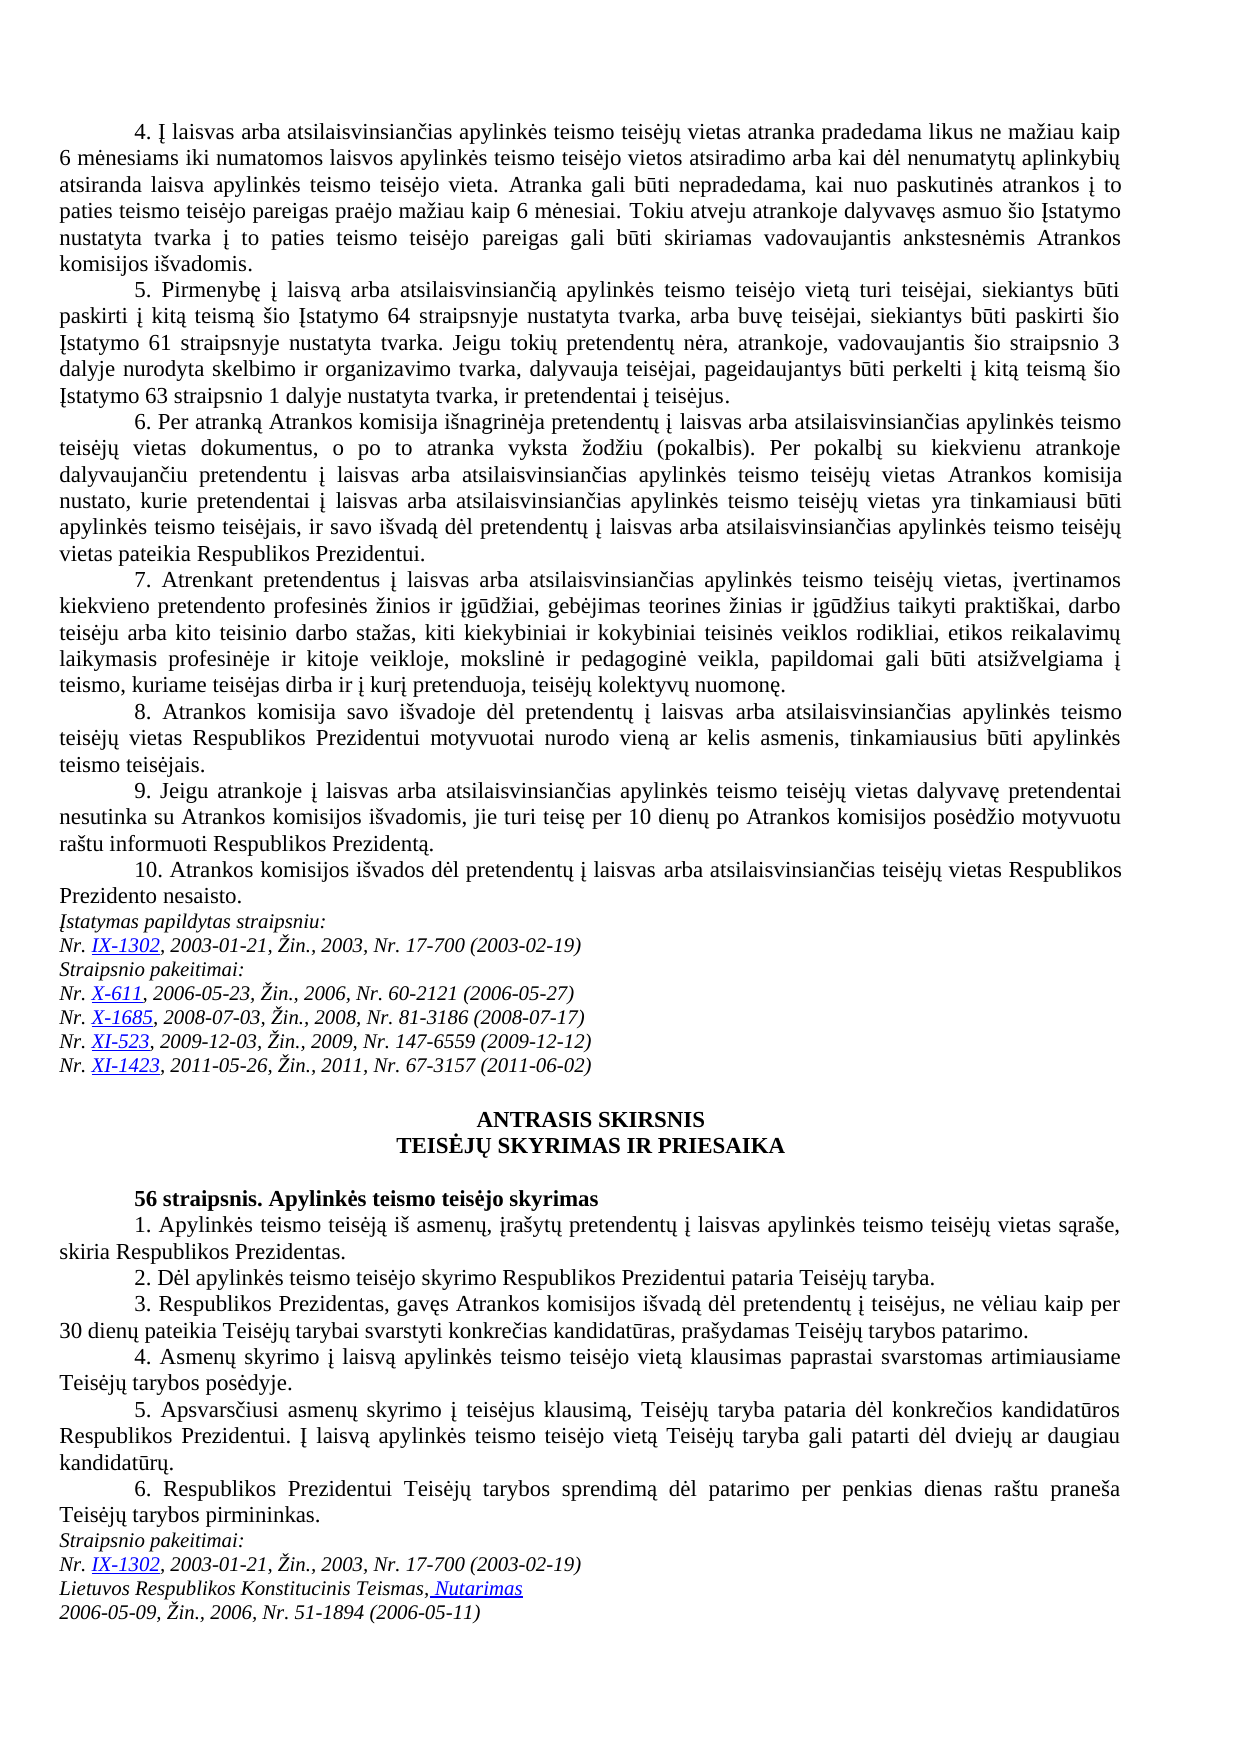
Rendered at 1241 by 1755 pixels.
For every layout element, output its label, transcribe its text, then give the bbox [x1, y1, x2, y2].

text Straipsnio pakeitimai: [59, 957, 1122, 981]
text Nr. X-611, 2006-05-23, Žin., 2006, Nr. 60-2121 (2006-05-27) [59, 981, 1122, 1005]
text Įstatymas papildytas straipsniu: [59, 909, 1122, 933]
text Straipsnio pakeitimai: [59, 1528, 1122, 1552]
text TEISĖJŲ SKYRIMAS IR PRIESAIKA [59, 1132, 1122, 1159]
text 4. Asmenų skyrimo į laisvą apylinkės teismo teisėjo vietą klausimas paprastai svarstomas artimiausiame Teisėjų tarybos posėdyje. [59, 1343, 1122, 1396]
text 2006-05-09, Žin., 2006, Nr. 51-1894 (2006-05-11) [59, 1600, 1122, 1624]
text 1. Apylinkės teismo teisėją iš asmenų, įrašytų pretendentų į laisvas apylinkės teismo teisėjų vietas sąraše, skiria Respublikos Prezidentas. [59, 1211, 1122, 1264]
text Lietuvos Respublikos Konstitucinis Teismas, Nutarimas [59, 1576, 1122, 1600]
text 5. Apsvarsčiusi asmenų skyrimo į teisėjus klausimą, Teisėjų taryba pataria dėl konkrečios kandidatūros Respublikos Prezidentui. Į laisvą apylinkės teismo teisėjo vietą Teisėjų taryba gali patarti dėl dviejų ar daugiau kandidatūrų. [59, 1396, 1122, 1475]
text 7. Atrenkant pretendentus į laisvas arba atsilaisvinsiančias apylinkės teismo teisėjų vietas, įvertinamos kiekvieno pretendento profesinės žinios ir įgūdžiai, gebėjimas teorines žinias ir įgūdžius taikyti praktiškai, darbo teisėju arba kito teisinio darbo stažas, kiti kiekybiniai ir kokybiniai teisinės veiklos rodikliai, etikos reikalavimų laikymasis profesinėje ir kitoje veikloje, mokslinė ir pedagoginė veikla, papildomai gali būti atsižvelgiama į teismo, kuriame teisėjas dirba ir į kurį pretenduoja, teisėjų kolektyvų nuomonę. [59, 566, 1122, 698]
text 10. Atrankos komisijos išvados dėl pretendentų į laisvas arba atsilaisvinsiančias teisėjų vietas Respublikos Prezidento nesaisto. [59, 856, 1122, 909]
text 6. Respublikos Prezidentui Teisėjų tarybos sprendimą dėl patarimo per penkias dienas raštu praneša Teisėjų tarybos pirmininkas. [59, 1475, 1122, 1528]
text 3. Respublikos Prezidentas, gavęs Atrankos komisijos išvadą dėl pretendentų į teisėjus, ne vėliau kaip per 30 dienų pateikia Teisėjų tarybai svarstyti konkrečias kandidatūras, prašydamas Teisėjų tarybos patarimo. [59, 1290, 1122, 1343]
text Nr. IX-1302, 2003-01-21, Žin., 2003, Nr. 17-700 (2003-02-19) [59, 933, 1122, 957]
text Nr. IX-1302, 2003-01-21, Žin., 2003, Nr. 17-700 (2003-02-19) [59, 1552, 1122, 1576]
text Nr. X-1685, 2008-07-03, Žin., 2008, Nr. 81-3186 (2008-07-17) [59, 1005, 1122, 1029]
text Nr. XI-523, 2009-12-03, Žin., 2009, Nr. 147-6559 (2009-12-12) [59, 1029, 1122, 1053]
text 4. Į laisvas arba atsilaisvinsiančias apylinkės teismo teisėjų vietas atranka pradedama likus ne mažiau kaip 6 mėnesiams iki numatomos laisvos apylinkės teismo teisėjo vietos atsiradimo arba kai dėl nenumatytų aplinkybių atsiranda laisva apylinkės teismo teisėjo vieta. Atranka gali būti nepradedama, kai nuo paskutinės atrankos į to paties teismo teisėjo pareigas praėjo mažiau kaip 6 mėnesiai. Tokiu atveju atrankoje dalyvavęs asmuo šio Įstatymo nustatyta tvarka į to paties teismo teisėjo pareigas gali būti skiriamas vadovaujantis ankstesnėmis Atrankos komisijos išvadomis. [59, 118, 1122, 276]
subtitle ANTRASIS SKIRSNIS [59, 1106, 1122, 1132]
text 8. Atrankos komisija savo išvadoje dėl pretendentų į laisvas arba atsilaisvinsiančias apylinkės teismo teisėjų vietas Respublikos Prezidentui motyvuotai nurodo vieną ar kelis asmenis, tinkamiausius būti apylinkės teismo teisėjais. [59, 698, 1122, 777]
text 56 straipsnis. Apylinkės teismo teisėjo skyrimas [59, 1185, 1122, 1211]
text 2. Dėl apylinkės teismo teisėjo skyrimo Respublikos Prezidentui pataria Teisėjų taryba. [59, 1264, 1122, 1290]
text 9. Jeigu atrankoje į laisvas arba atsilaisvinsiančias apylinkės teismo teisėjų vietas dalyvavę pretendentai nesutinka su Atrankos komisijos išvadomis, jie turi teisę per 10 dienų po Atrankos komisijos posėdžio motyvuotu raštu informuoti Respublikos Prezidentą. [59, 777, 1122, 856]
text Nr. XI-1423, 2011-05-26, Žin., 2011, Nr. 67-3157 (2011-06-02) [59, 1053, 1122, 1077]
text 5. Pirmenybę į laisvą arba atsilaisvinsiančią apylinkės teismo teisėjo vietą turi teisėjai, siekiantys būti paskirti į kitą teismą šio Įstatymo 64 straipsnyje nustatyta tvarka, arba buvę teisėjai, siekiantys būti paskirti šio Įstatymo 61 straipsnyje nustatyta tvarka. Jeigu tokių pretendentų nėra, atrankoje, vadovaujantis šio straipsnio 3 dalyje nurodyta skelbimo ir organizavimo tvarka, dalyvauja teisėjai, pageidaujantys būti perkelti į kitą teismą šio Įstatymo 63 straipsnio 1 dalyje nustatyta tvarka, ir pretendentai į teisėjus. [59, 276, 1122, 408]
text 6. Per atranką Atrankos komisija išnagrinėja pretendentų į laisvas arba atsilaisvinsiančias apylinkės teismo teisėjų vietas dokumentus, o po to atranka vyksta žodžiu (pokalbis). Per pokalbį su kiekvienu atrankoje dalyvaujančiu pretendentu į laisvas arba atsilaisvinsiančias apylinkės teismo teisėjų vietas Atrankos komisija nustato, kurie pretendentai į laisvas arba atsilaisvinsiančias apylinkės teismo teisėjų vietas yra tinkamiausi būti apylinkės teismo teisėjais, ir savo išvadą dėl pretendentų į laisvas arba atsilaisvinsiančias apylinkės teismo teisėjų vietas pateikia Respublikos Prezidentui. [59, 408, 1122, 566]
